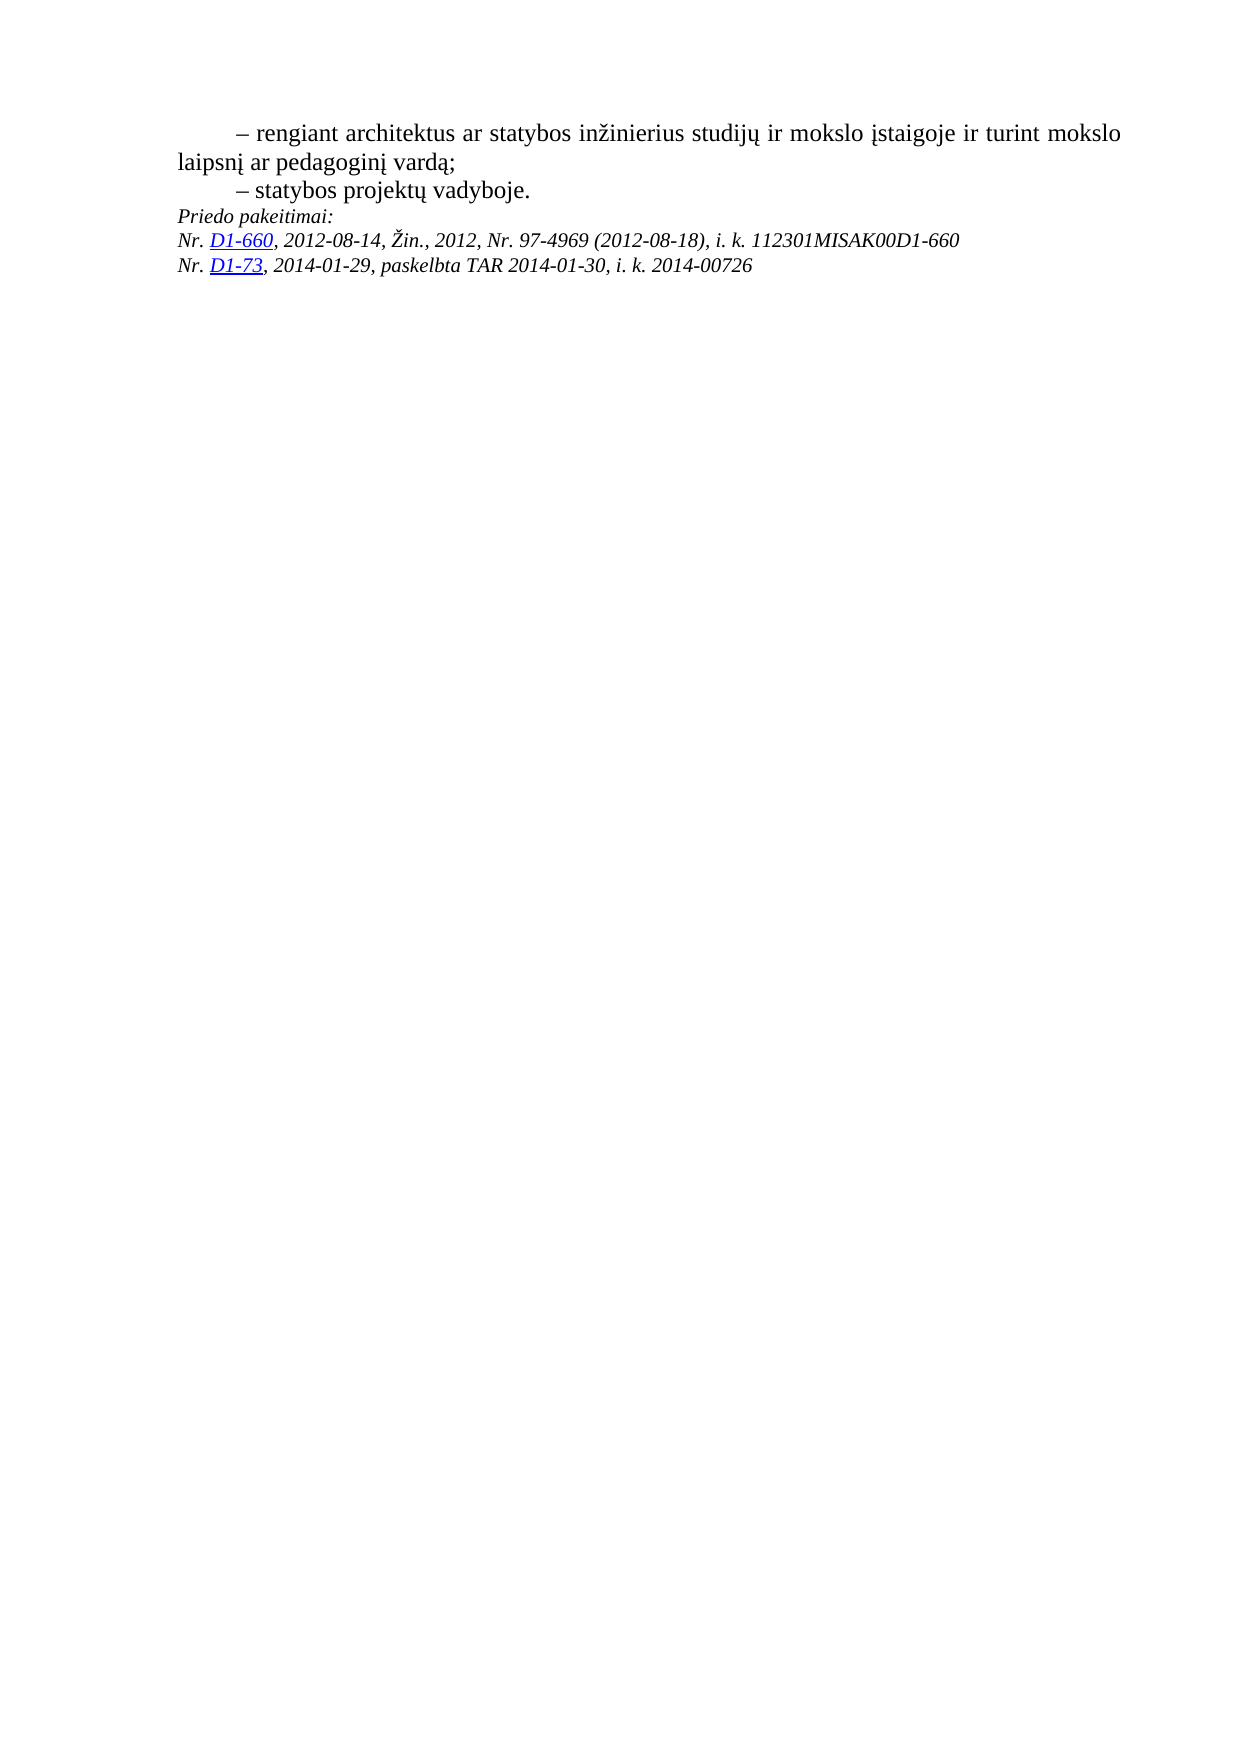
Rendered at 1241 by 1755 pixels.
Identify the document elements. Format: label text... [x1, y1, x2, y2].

text – statybos projektų vadyboje. [177, 176, 1122, 204]
text – rengiant architektus ar statybos inžinierius studijų ir mokslo įstaigoje ir turint mokslo laipsnį ar pedagoginį vardą; [177, 118, 1122, 176]
text Nr. D1-660, 2012-08-14, Žin., 2012, Nr. 97-4969 (2012-08-18), i. k. 112301MISAK00D1-660 [177, 228, 1122, 252]
text Priedo pakeitimai: [177, 204, 1122, 228]
text Nr. D1-73, 2014-01-29, paskelbta TAR 2014-01-30, i. k. 2014-00726 [177, 252, 1122, 277]
